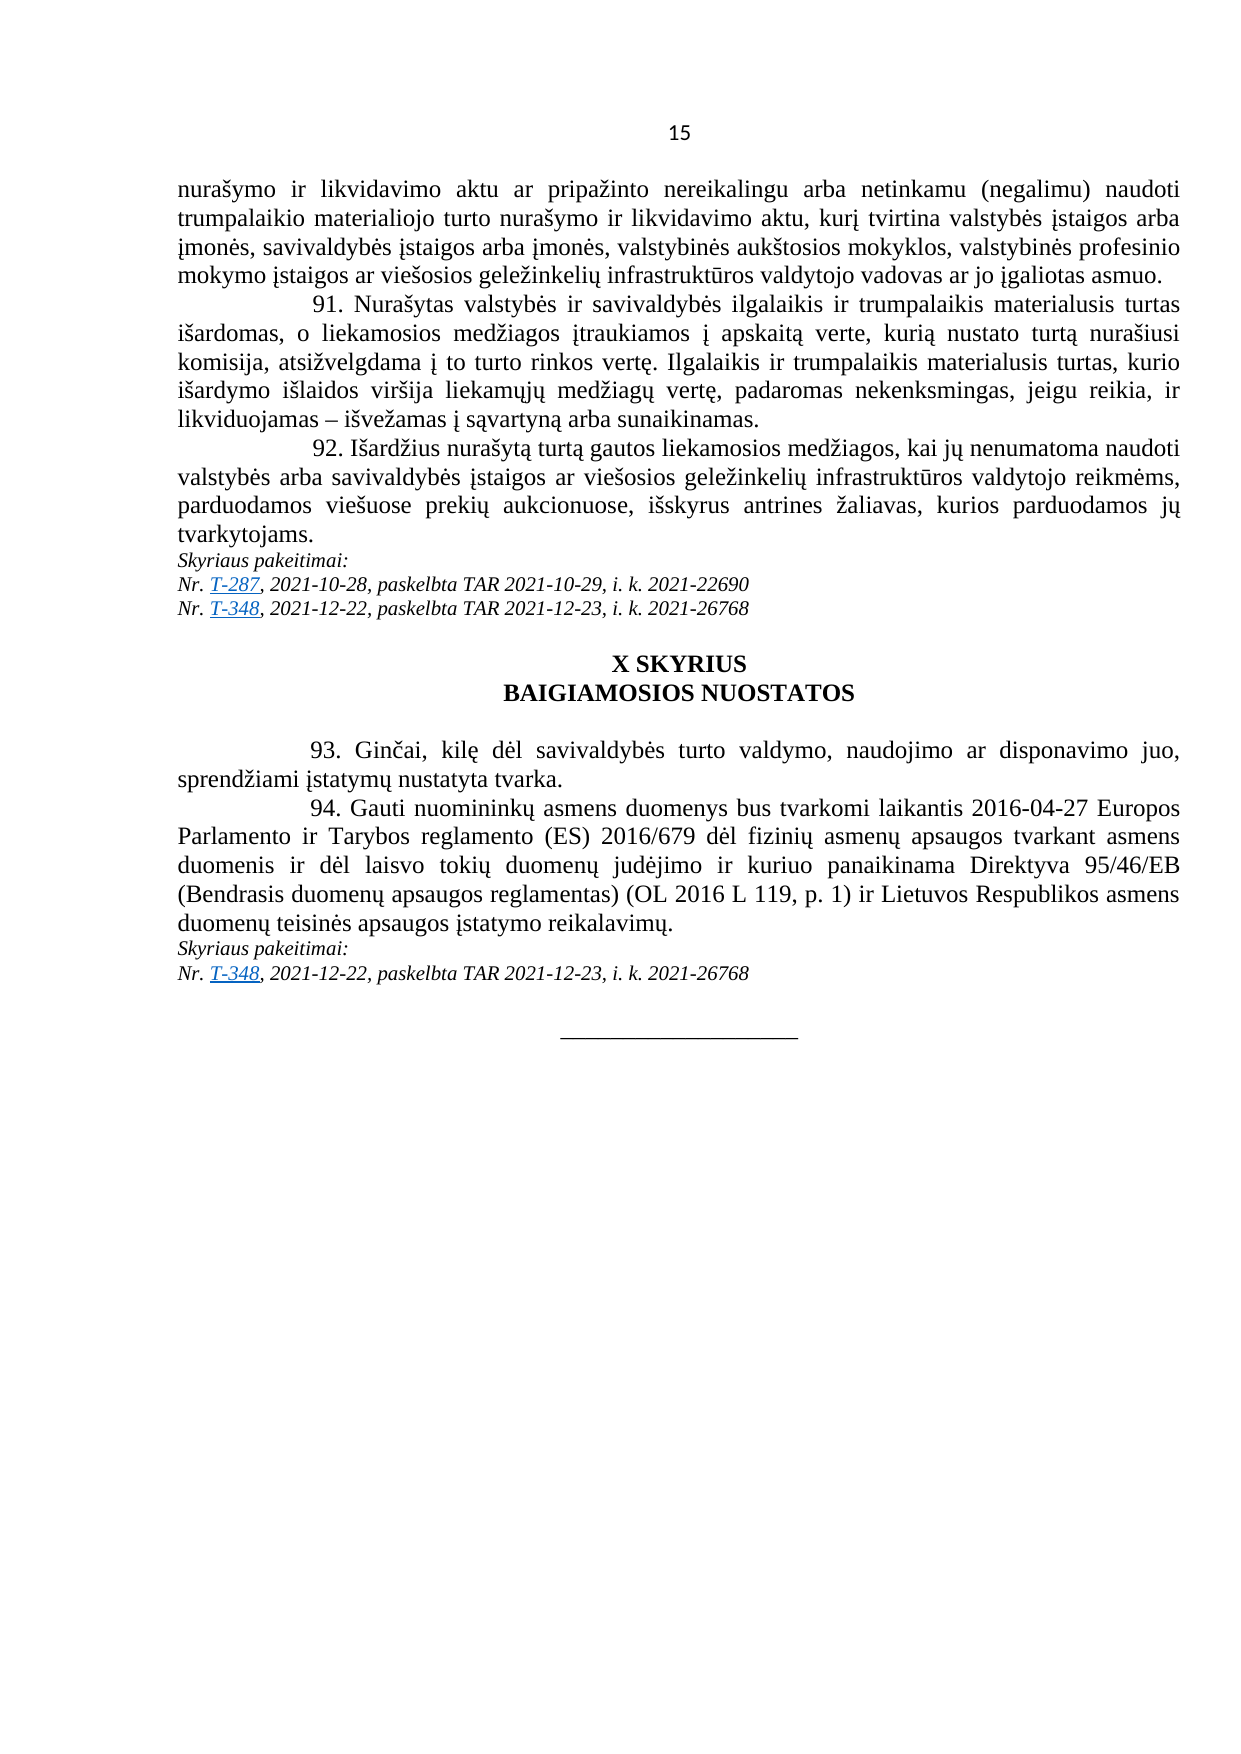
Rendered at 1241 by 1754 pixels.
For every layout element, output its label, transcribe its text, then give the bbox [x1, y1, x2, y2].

text 94. Gauti nuomininkų asmens duomenys bus tvarkomi laikantis 2016-04-27 Europos Parlamento ir Tarybos reglamento (ES) 2016/679 dėl fizinių asmenų apsaugos tvarkant asmens duomenis ir dėl laisvo tokių duomenų judėjimo ir kuriuo panaikinama Direktyva 95/46/EB (Bendrasis duomenų apsaugos reglamentas) (OL 2016 L 119, p. 1) ir Lietuvos Respublikos asmens duomenų teisinės apsaugos įstatymo reikalavimų. [177, 793, 1181, 936]
text nurašymo ir likvidavimo aktu ar pripažinto nereikalingu arba netinkamu (negalimu) naudoti trumpalaikio materialiojo turto nurašymo ir likvidavimo aktu, kurį tvirtina valstybės įstaigos arba įmonės, savivaldybės įstaigos arba įmonės, valstybinės aukštosios mokyklos, valstybinės profesinio mokymo įstaigos ar viešosios geležinkelių infrastruktūros valdytojo vadovas ar jo įgaliotas asmuo. [177, 174, 1181, 289]
text X SKYRIUS [177, 649, 1181, 678]
text 92. Išardžius nurašytą turtą gautos liekamosios medžiagos, kai jų nenumatoma naudoti valstybės arba savivaldybės įstaigos ar viešosios geležinkelių infrastruktūros valdytojo reikmėms, parduodamos viešuose prekių aukcionuose, išskyrus antrines žaliavas, kurios parduodamos jų tvarkytojams. [177, 433, 1181, 548]
text Skyriaus pakeitimai: [177, 548, 1181, 572]
text BAIGIAMOSIOS NUOSTATOS [177, 678, 1181, 706]
text 93. Ginčai, kilę dėl savivaldybės turto valdymo, naudojimo ar disponavimo juo, sprendžiami įstatymų nustatyta tvarka. [177, 735, 1181, 793]
text Nr. T-287, 2021-10-28, paskelbta TAR 2021-10-29, i. k. 2021-22690 [177, 572, 1181, 596]
text Nr. T-348, 2021-12-22, paskelbta TAR 2021-12-23, i. k. 2021-26768 [177, 960, 1181, 984]
text 91. Nurašytas valstybės ir savivaldybės ilgalaikis ir trumpalaikis materialusis turtas išardomas, o liekamosios medžiagos įtraukiamos į apskaitą verte, kurią nustato turtą nurašiusi komisija, atsižvelgdama į to turto rinkos vertę. Ilgalaikis ir trumpalaikis materialusis turtas, kurio išardymo išlaidos viršija liekamųjų medžiagų vertę, padaromas nekenksmingas, jeigu reikia, ir likviduojamas – išvežamas į sąvartyną arba sunaikinamas. [177, 289, 1181, 433]
text ___________________ [177, 1013, 1181, 1042]
text Nr. T-348, 2021-12-22, paskelbta TAR 2021-12-23, i. k. 2021-26768 [177, 596, 1181, 620]
text Skyriaus pakeitimai: [177, 936, 1181, 960]
